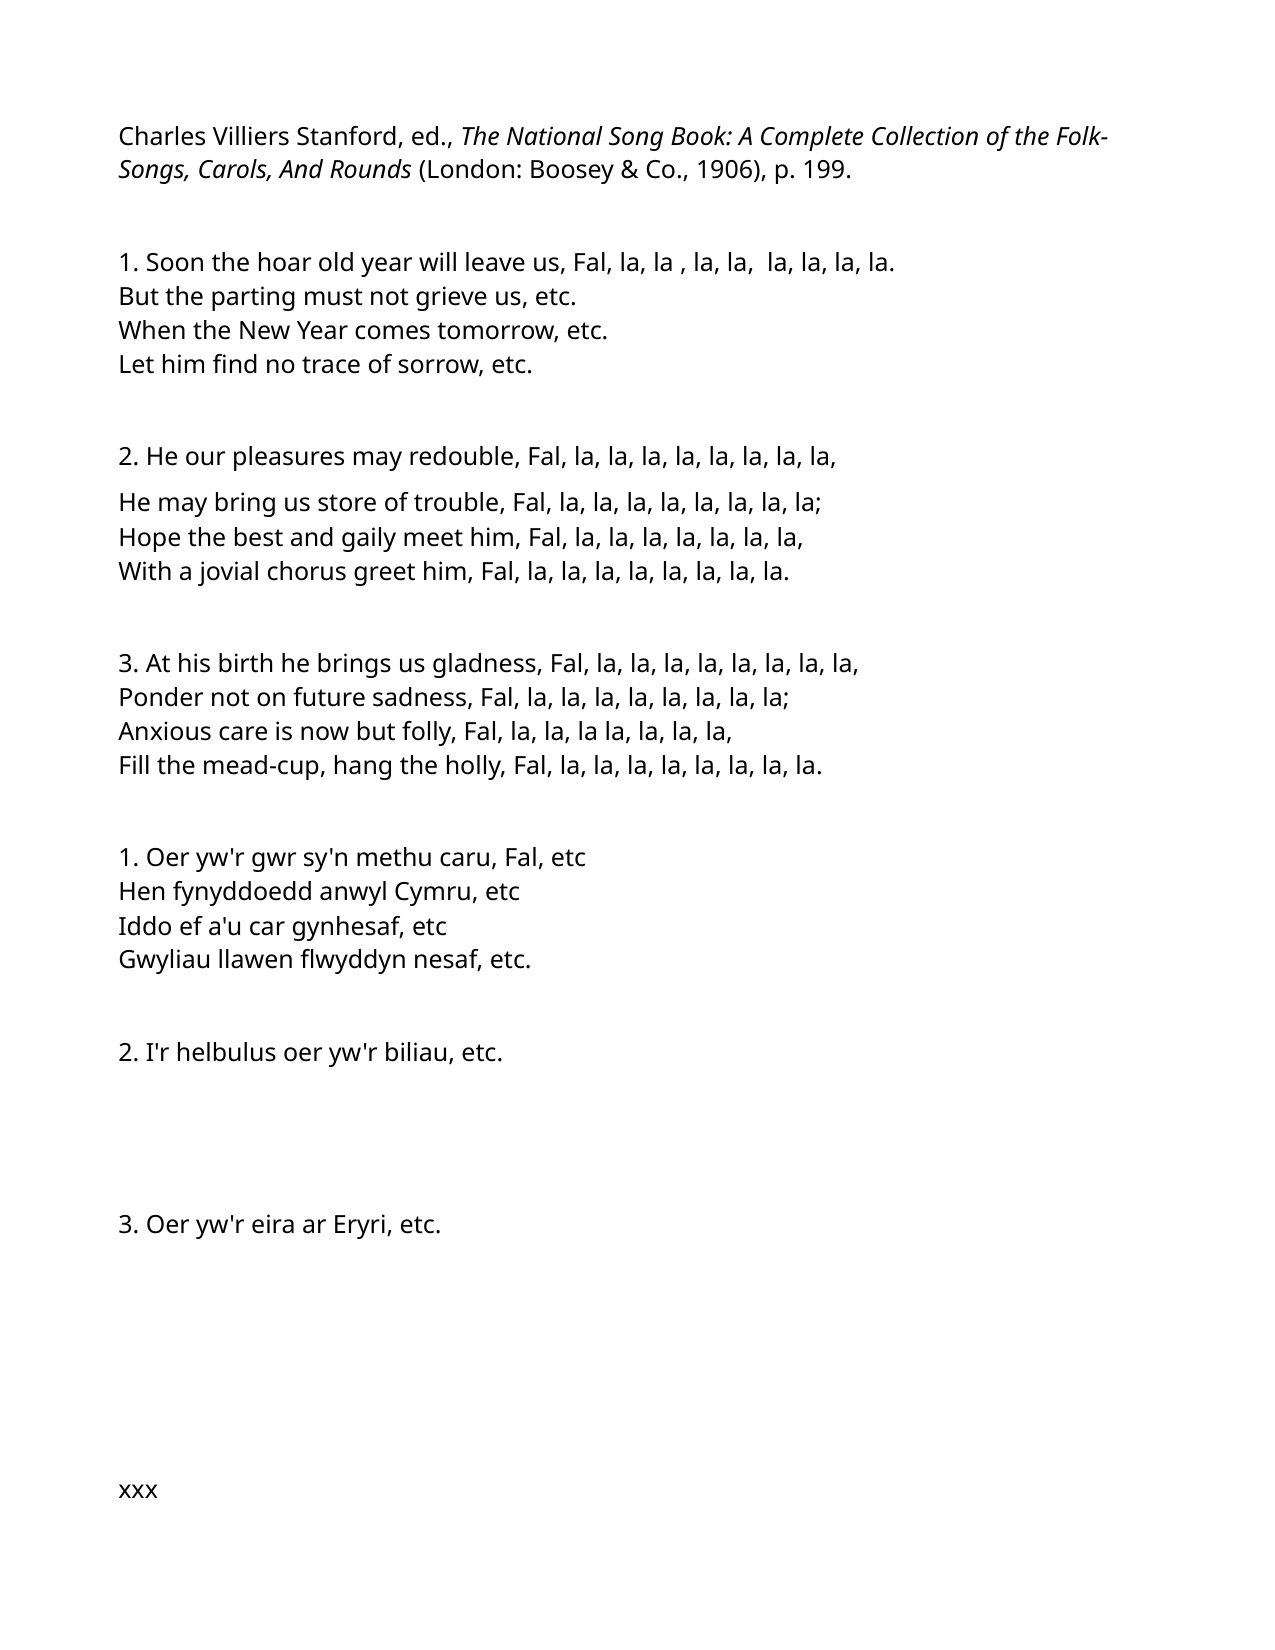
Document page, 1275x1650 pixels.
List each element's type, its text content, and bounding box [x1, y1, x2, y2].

text 1. Soon the hoar old year will leave us, Fal, la, la , la, la, la, la, la, la. But the parting must not grieve us, etc. When the New Year comes tomorrow, etc. Let him find no trace of sorrow, etc. [118, 244, 1157, 381]
text xxx [118, 1472, 1157, 1506]
text 2. I'r helbulus oer yw'r biliau, etc. [118, 1034, 1157, 1103]
text 2. He our pleasures may redouble, Fal, la, la, la, la, la, la, la, la, [118, 439, 1157, 473]
text 3. Oer yw'r eira ar Eryri, etc. [118, 1207, 1157, 1241]
text 1. Oer yw'r gwr sy'n methu caru, Fal, etc Hen fynyddoedd anwyl Cymru, etc Iddo ef a'u car gynhesaf, etc Gwyliau llawen flwyddyn nesaf, etc. [118, 840, 1157, 976]
text Charles Villiers Stanford, ed., The National Song Book: A Complete Collection of the Folk-Songs, Carols, And Rounds (London: Boosey & Co., 1906), p. 199. [118, 118, 1157, 186]
text He may bring us store of trouble, Fal, la, la, la, la, la, la, la, la; Hope the best and gaily meet him, Fal, la, la, la, la, la, la, la, With a jovial chorus greet him, Fal, la, la, la, la, la, la, la, la. [118, 485, 1157, 587]
text 3. At his birth he brings us gladness, Fal, la, la, la, la, la, la, la, la, Ponder not on future sadness, Fal, la, la, la, la, la, la, la, la; Anxious care is now but folly, Fal, la, la, la la, la, la, la, Fill the mead-cup, hang the holly, Fal, la, la, la, la, la, la, la, la. [118, 646, 1157, 782]
